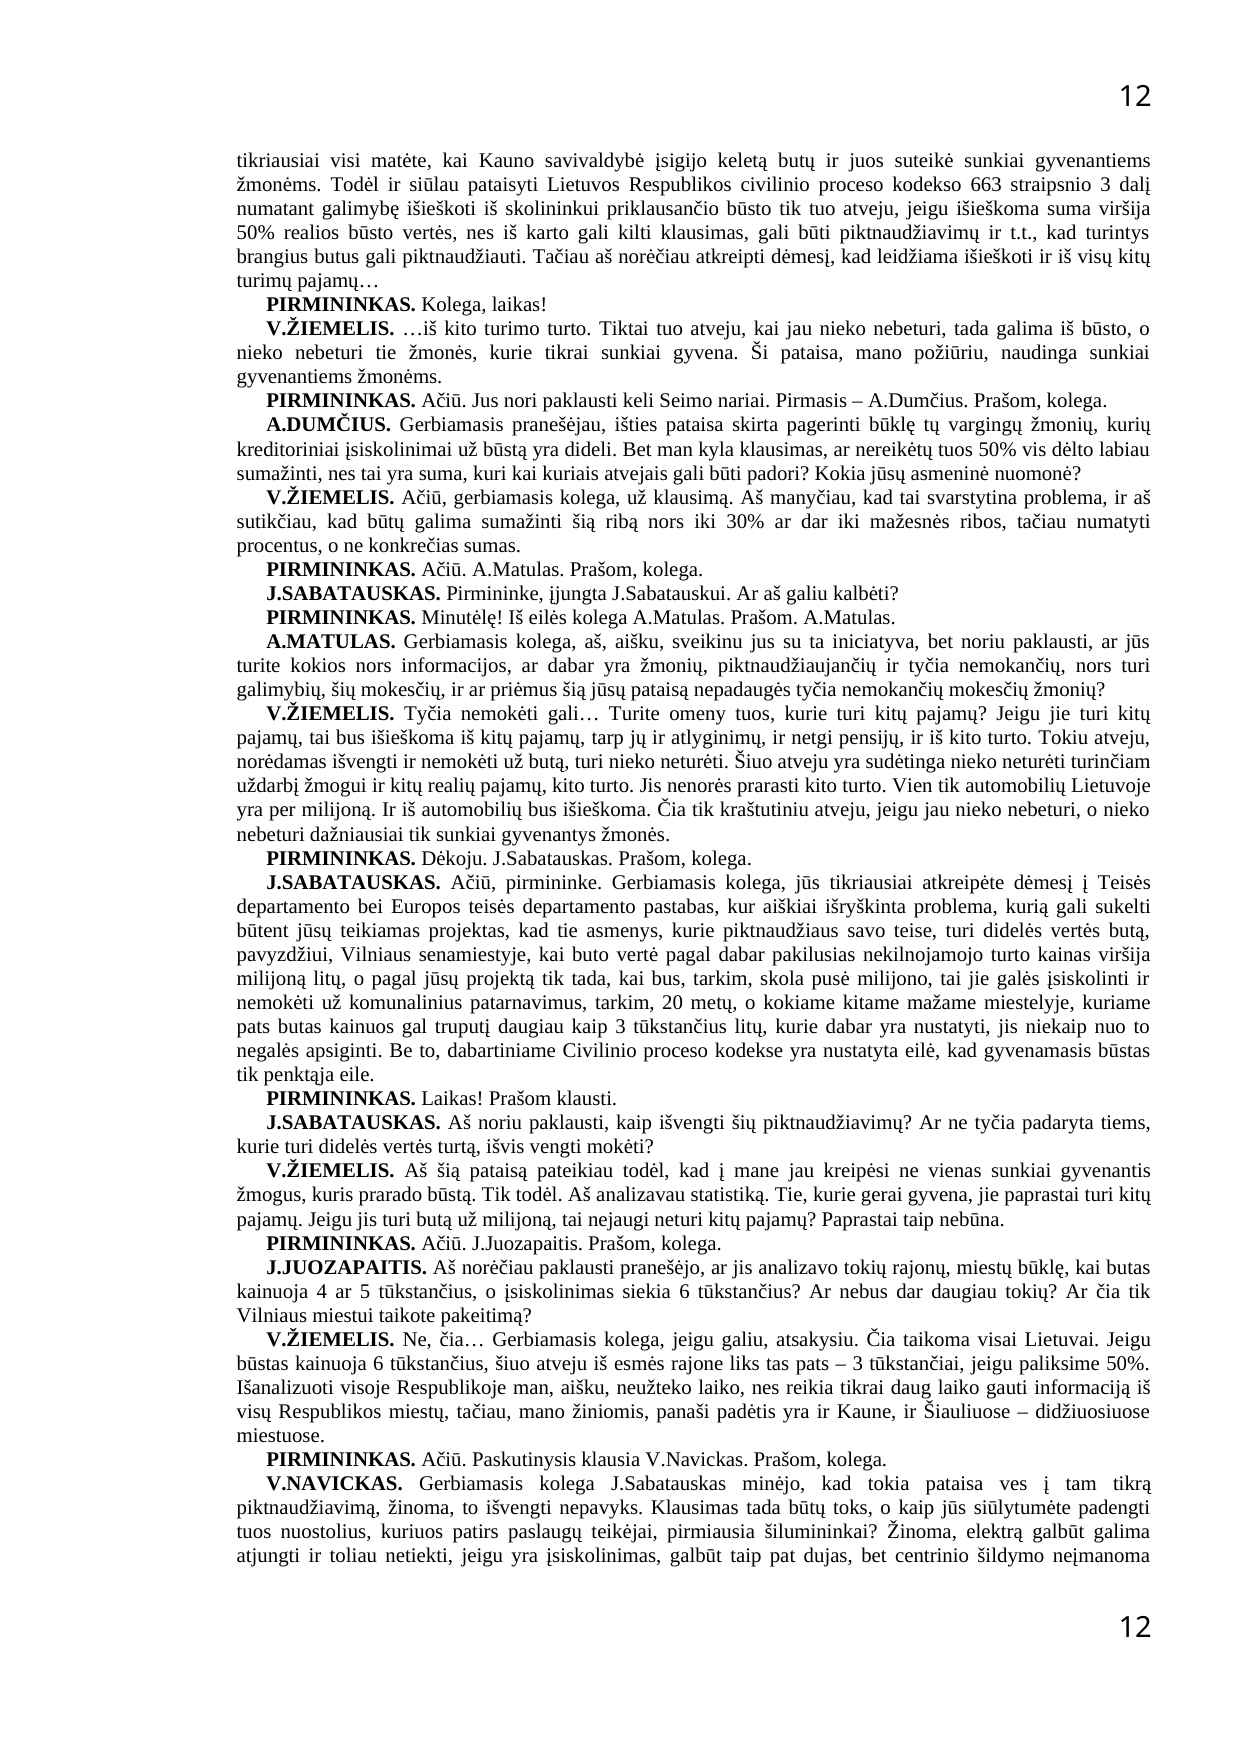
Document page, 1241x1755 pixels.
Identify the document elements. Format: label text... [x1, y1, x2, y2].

text J.JUOZAPAITIS. Aš norėčiau paklausti pranešėjo, ar jis analizavo tokių rajonų, miestų būklę, kai butas kainuoja 4 ar 5 tūkstančius, o įsiskolinimas siekia 6 tūkstančius? Ar nebus dar daugiau tokių? Ar čia tik Vilniaus miestui taikote pakeitimą? [236, 1254, 1152, 1327]
text PIRMININKAS. Laikas! Prašom klausti. [236, 1086, 1152, 1110]
text V.ŽIEMELIS. Aš šią pataisą pateikiau todėl, kad į mane jau kreipėsi ne vienas sunkiai gyvenantis žmogus, kuris prarado būstą. Tik todėl. Aš analizavau statistiką. Tie, kurie gerai gyvena, jie paprastai turi kitų pajamų. Jeigu jis turi butą už milijoną, tai nejaugi neturi kitų pajamų? Paprastai taip nebūna. [236, 1158, 1152, 1231]
text A.DUMČIUS. Gerbiamasis pranešėjau, išties pataisa skirta pagerinti būklę tų vargingų žmonių, kurių kreditoriniai įsiskolinimai už būstą yra dideli. Bet man kyla klausimas, ar nereikėtų tuos 50% vis dėlto labiau sumažinti, nes tai yra suma, kuri kai kuriais atvejais gali būti padori? Kokia jūsų asmeninė nuomonė? [236, 412, 1152, 484]
text PIRMININKAS. Ačiū. Paskutinysis klausia V.Navickas. Prašom, kolega. [236, 1447, 1152, 1471]
text PIRMININKAS. Dėkoju. J.Sabatauskas. Prašom, kolega. [236, 846, 1152, 869]
text V.NAVICKAS. Gerbiamasis kolega J.Sabatauskas minėjo, kad tokia pataisa ves į tam tikrą piktnaudžiavimą, žinoma, to išvengti nepavyks. Klausimas tada būtų toks, o kaip jūs siūlytumėte padengti tuos nuostolius, kuriuos patirs paslaugų teikėjai, pirmiausia šilumininkai? Žinoma, elektrą galbūt galima atjungti ir toliau netiekti, jeigu yra įsiskolinimas, galbūt taip pat dujas, bet centrinio šildymo neįmanoma [236, 1471, 1152, 1567]
text V.ŽIEMELIS. Ačiū, gerbiamasis kolega, už klausimą. Aš manyčiau, kad tai svarstytina problema, ir aš sutikčiau, kad būtų galima sumažinti šią ribą nors iki 30% ar dar iki mažesnės ribos, tačiau numatyti procentus, o ne konkrečias sumas. [236, 484, 1152, 557]
text V.ŽIEMELIS. …iš kito turimo turto. Tiktai tuo atveju, kai jau nieko nebeturi, tada galima iš būsto, o nieko nebeturi tie žmonės, kurie tikrai sunkiai gyvena. Ši pataisa, mano požiūriu, naudinga sunkiai gyvenantiems žmonėms. [236, 316, 1152, 388]
text V.ŽIEMELIS. Ne, čia… Gerbiamasis kolega, jeigu galiu, atsakysiu. Čia taikoma visai Lietuvai. Jeigu būstas kainuoja 6 tūkstančius, šiuo atveju iš esmės rajone liks tas pats – 3 tūkstančiai, jeigu paliksime 50%. Išanalizuoti visoje Respublikoje man, aišku, neužteko laiko, nes reikia tikrai daug laiko gauti informaciją iš visų Respublikos miestų, tačiau, mano žiniomis, panaši padėtis yra ir Kaune, ir Šiauliuose – didžiuosiuose miestuose. [236, 1327, 1152, 1447]
text PIRMININKAS. Ačiū. Jus nori paklausti keli Seimo nariai. Pirmasis – A.Dumčius. Prašom, kolega. [236, 388, 1152, 412]
text PIRMININKAS. Minutėlę! Iš eilės kolega A.Matulas. Prašom. A.Matulas. [236, 605, 1152, 629]
text A.MATULAS. Gerbiamasis kolega, aš, aišku, sveikinu jus su ta iniciatyva, bet noriu paklausti, ar jūs turite kokios nors informacijos, ar dabar yra žmonių, piktnaudžiaujančių ir tyčia nemokančių, nors turi galimybių, šių mokesčių, ir ar priėmus šią jūsų pataisą nepadaugės tyčia nemokančių mokesčių žmonių? [236, 629, 1152, 701]
text J.SABATAUSKAS. Pirmininke, įjungta J.Sabatauskui. Ar aš galiu kalbėti? [236, 581, 1152, 605]
text PIRMININKAS. Kolega, laikas! [236, 292, 1152, 316]
text J.SABATAUSKAS. Aš noriu paklausti, kaip išvengti šių piktnaudžiavimų? Ar ne tyčia padaryta tiems, kurie turi didelės vertės turtą, išvis vengti mokėti? [236, 1110, 1152, 1158]
text J.SABATAUSKAS. Ačiū, pirmininke. Gerbiamasis kolega, jūs tikriausiai atkreipėte dėmesį į Teisės departamento bei Europos teisės departamento pastabas, kur aiškiai išryškinta problema, kurią gali sukelti būtent jūsų teikiamas projektas, kad tie asmenys, kurie piktnaudžiaus savo teise, turi didelės vertės butą, pavyzdžiui, Vilniaus senamiestyje, kai buto vertė pagal dabar pakilusias nekilnojamojo turto kainas viršija milijoną litų, o pagal jūsų projektą tik tada, kai bus, tarkim, skola pusė milijono, tai jie galės įsiskolinti ir nemokėti už komunalinius patarnavimus, tarkim, 20 metų, o kokiame kitame mažame miestelyje, kuriame pats butas kainuos gal truputį daugiau kaip 3 tūkstančius litų, kurie dabar yra nustatyti, jis niekaip nuo to negalės apsiginti. Be to, dabartiniame Civilinio proceso kodekse yra nustatyta eilė, kad gyvenamasis būstas tik penktąja eile. [236, 869, 1152, 1086]
text PIRMININKAS. Ačiū. A.Matulas. Prašom, kolega. [236, 557, 1152, 581]
text tikriausiai visi matėte, kai Kauno savivaldybė įsigijo keletą butų ir juos suteikė sunkiai gyvenantiems žmonėms. Todėl ir siūlau pataisyti Lietuvos Respublikos civilinio proceso kodekso 663 straipsnio 3 dalį numatant galimybę išieškoti iš skolininkui priklausančio būsto tik tuo atveju, jeigu išieškoma suma viršija 50% realios būsto vertės, nes iš karto gali kilti klausimas, gali būti piktnaudžiavimų ir t.t., kad turintys brangius butus gali piktnaudžiauti. Tačiau aš norėčiau atkreipti dėmesį, kad leidžiama išieškoti ir iš visų kitų turimų pajamų… [236, 148, 1152, 292]
text V.ŽIEMELIS. Tyčia nemokėti gali… Turite omeny tuos, kurie turi kitų pajamų? Jeigu jie turi kitų pajamų, tai bus išieškoma iš kitų pajamų, tarp jų ir atlyginimų, ir netgi pensijų, ir iš kito turto. Tokiu atveju, norėdamas išvengti ir nemokėti už butą, turi nieko neturėti. Šiuo atveju yra sudėtinga nieko neturėti turinčiam uždarbį žmogui ir kitų realių pajamų, kito turto. Jis nenorės prarasti kito turto. Vien tik automobilių Lietuvoje yra per milijoną. Ir iš automobilių bus išieškoma. Čia tik kraštutiniu atveju, jeigu jau nieko nebeturi, o nieko nebeturi dažniausiai tik sunkiai gyvenantys žmonės. [236, 701, 1152, 846]
text PIRMININKAS. Ačiū. J.Juozapaitis. Prašom, kolega. [236, 1231, 1152, 1254]
